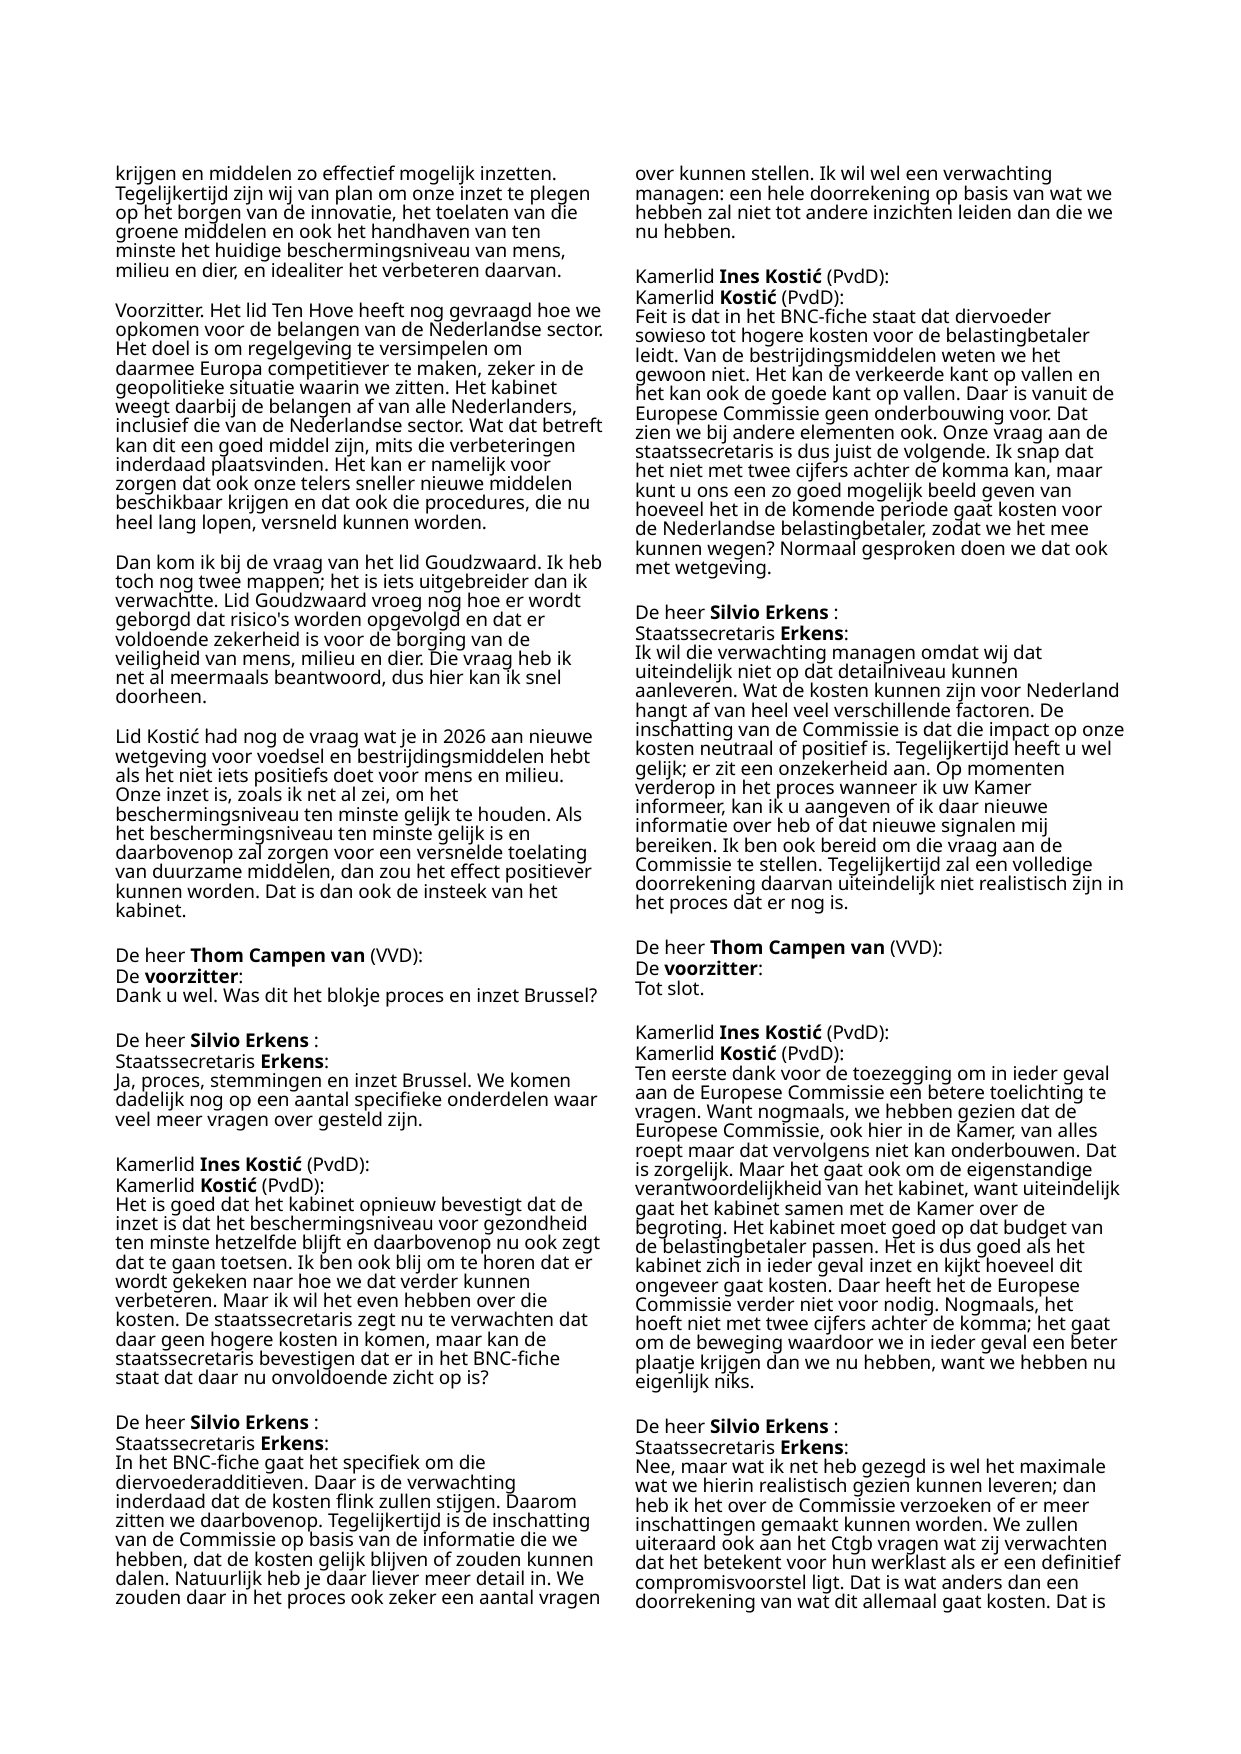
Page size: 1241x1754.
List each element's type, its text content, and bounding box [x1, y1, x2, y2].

text De heer Thom Campen van (VVD): [635, 934, 1125, 960]
text Kamerlid Ines Kostić (PvdD): [635, 1019, 1125, 1045]
text De heer Silvio Erkens : [635, 1413, 1125, 1439]
text Kamerlid Ines Kostić (PvdD): [635, 263, 1125, 289]
text Kamerlid Kostić (PvdD): [635, 1045, 1125, 1064]
text Staatssecretaris Erkens: [635, 1439, 1125, 1458]
text Voorzitter. Het lid Ten Hove heeft nog gevraagd hoe we opkomen voor de belangen van de Nederlandse sector. Het doel is om regelgeving te versimpelen om daarmee Europa competitiever te maken, zeker in de geopolitieke situatie waarin we zitten. Het kabinet weegt daarbij de belangen af van alle Nederlanders, inclusief die van de Nederlandse sector. Wat dat betreft kan dit een goed middel zijn, mits die verbeteringen inderdaad plaatsvinden. Het kan er namelijk voor zorgen dat ook onze telers sneller nieuwe middelen beschikbaar krijgen en dat ook die procedures, die nu heel lang lopen, versneld kunnen worden. [115, 302, 605, 533]
text Nee, maar wat ik net heb gezegd is wel het maximale wat we hierin realistisch gezien kunnen leveren; dan heb ik het over de Commissie verzoeken of er meer inschattingen gemaakt kunnen worden. We zullen uiteraard ook aan het Ctgb vragen wat zij verwachten dat het betekent voor hun werklast als er een definitief compromisvoorstel ligt. Dat is wat anders dan een doorrekening van wat dit allemaal gaat kosten. Dat is [635, 1458, 1125, 1612]
text De heer Silvio Erkens : [635, 599, 1125, 624]
text over kunnen stellen. Ik wil wel een verwachting managen: een hele doorrekening op basis van wat we hebben zal niet tot andere inzichten leiden dan die we nu hebben. [635, 165, 1125, 242]
text De voorzitter: [115, 968, 605, 987]
text In het BNC-fiche gaat het specifiek om die diervoederadditieven. Daar is de verwachting inderdaad dat de kosten flink zullen stijgen. Daarom zitten we daarbovenop. Tegelijkertijd is de inschatting van de Commissie op basis van de informatie die we hebben, dat de kosten gelijk blijven of zouden kunnen dalen. Natuurlijk heb je daar liever meer detail in. We zouden daar in het proces ook zeker een aantal vragen [115, 1454, 605, 1608]
text Staatssecretaris Erkens: [115, 1053, 605, 1072]
text Ten eerste dank voor de toezegging om in ieder geval aan de Europese Commissie een betere toelichting te vragen. Want nogmaals, we hebben gezien dat de Europese Commissie, ook hier in de Kamer, van alles roept maar dat vervolgens niet kan onderbouwen. Dat is zorgelijk. Maar het gaat ook om de eigenstandige verantwoordelijkheid van het kabinet, want uiteindelijk gaat het kabinet samen met de Kamer over de begroting. Het kabinet moet goed op dat budget van de belastingbetaler passen. Het is dus goed als het kabinet zich in ieder geval inzet en kijkt hoeveel dit ongeveer gaat kosten. Daar heeft het de Europese Commissie verder niet voor nodig. Nogmaals, het hoeft niet met twee cijfers achter de komma; het gaat om de beweging waardoor we in ieder geval een beter plaatje krijgen dan we nu hebben, want we hebben nu eigenlijk niks. [635, 1064, 1125, 1392]
text Ja, proces, stemmingen en inzet Brussel. We komen dadelijk nog op een aantal specifieke onderdelen waar veel meer vragen over gesteld zijn. [115, 1072, 605, 1130]
text Tot slot. [635, 979, 1125, 999]
text Ik wil die verwachting managen omdat wij dat uiteindelijk niet op dat detailniveau kunnen aanleveren. Wat de kosten kunnen zijn voor Nederland hangt af van heel veel verschillende factoren. De inschatting van de Commissie is dat die impact op onze kosten neutraal of positief is. Tegelijkertijd heeft u wel gelijk; er zit een onzekerheid aan. Op momenten verderop in het proces wanneer ik uw Kamer informeer, kan ik u aangeven of ik daar nieuwe informatie over heb of dat nieuwe signalen mij bereiken. Ik ben ook bereid om die vraag aan de Commissie te stellen. Tegelijkertijd zal een volledige doorrekening daarvan uiteindelijk niet realistisch zijn in het proces dat er nog is. [635, 644, 1125, 914]
text Kamerlid Kostić (PvdD): [635, 289, 1125, 308]
text Dan kom ik bij de vraag van het lid Goudzwaard. Ik heb toch nog twee mappen; het is iets uitgebreider dan ik verwachtte. Lid Goudzwaard vroeg nog hoe er wordt geborgd dat risico's worden opgevolgd en dat er voldoende zekerheid is voor de borging van de veiligheid van mens, milieu en dier. Die vraag heb ik net al meermaals beantwoord, dus hier kan ik snel doorheen. [115, 554, 605, 708]
text Staatssecretaris Erkens: [635, 624, 1125, 644]
text De heer Thom Campen van (VVD): [115, 942, 605, 968]
text Feit is dat in het BNC-fiche staat dat diervoeder sowieso tot hogere kosten voor de belastingbetaler leidt. Van de bestrijdingsmiddelen weten we het gewoon niet. Het kan de verkeerde kant op vallen en het kan ook de goede kant op vallen. Daar is vanuit de Europese Commissie geen onderbouwing voor. Dat zien we bij andere elementen ook. Onze vraag aan de staatssecretaris is dus juist de volgende. Ik snap dat het niet met twee cijfers achter de komma kan, maar kunt u ons een zo goed mogelijk beeld geven van hoeveel het in de komende periode gaat kosten voor de Nederlandse belastingbetaler, zodat we het mee kunnen wegen? Normaal gesproken doen we dat ook met wetgeving. [635, 308, 1125, 578]
text Lid Kostić had nog de vraag wat je in 2026 aan nieuwe wetgeving voor voedsel en bestrijdingsmiddelen hebt als het niet iets positiefs doet voor mens en milieu. Onze inzet is, zoals ik net al zei, om het beschermingsniveau ten minste gelijk te houden. Als het beschermingsniveau ten minste gelijk is en daarbovenop zal zorgen voor een versnelde toelating van duurzame middelen, dan zou het effect positiever kunnen worden. Dat is dan ook de insteek van het kabinet. [115, 728, 605, 921]
text De heer Silvio Erkens : [115, 1409, 605, 1435]
text De voorzitter: [635, 960, 1125, 979]
text krijgen en middelen zo effectief mogelijk inzetten. Tegelijkertijd zijn wij van plan om onze inzet te plegen op het borgen van de innovatie, het toelaten van die groene middelen en ook het handhaven van ten minste het huidige beschermingsniveau van mens, milieu en dier, en idealiter het verbeteren daarvan. [115, 165, 605, 281]
text Kamerlid Ines Kostić (PvdD): [115, 1151, 605, 1177]
text Dank u wel. Was dit het blokje proces en inzet Brussel? [115, 987, 605, 1006]
text Staatssecretaris Erkens: [115, 1435, 605, 1454]
text Het is goed dat het kabinet opnieuw bevestigt dat de inzet is dat het beschermingsniveau voor gezondheid ten minste hetzelfde blijft en daarbovenop nu ook zegt dat te gaan toetsen. Ik ben ook blij om te horen dat er wordt gekeken naar hoe we dat verder kunnen verbeteren. Maar ik wil het even hebben over die kosten. De staatssecretaris zegt nu te verwachten dat daar geen hogere kosten in komen, maar kan de staatssecretaris bevestigen dat er in het BNC-fiche staat dat daar nu onvoldoende zicht op is? [115, 1196, 605, 1388]
text Kamerlid Kostić (PvdD): [115, 1177, 605, 1196]
text De heer Silvio Erkens : [115, 1027, 605, 1053]
